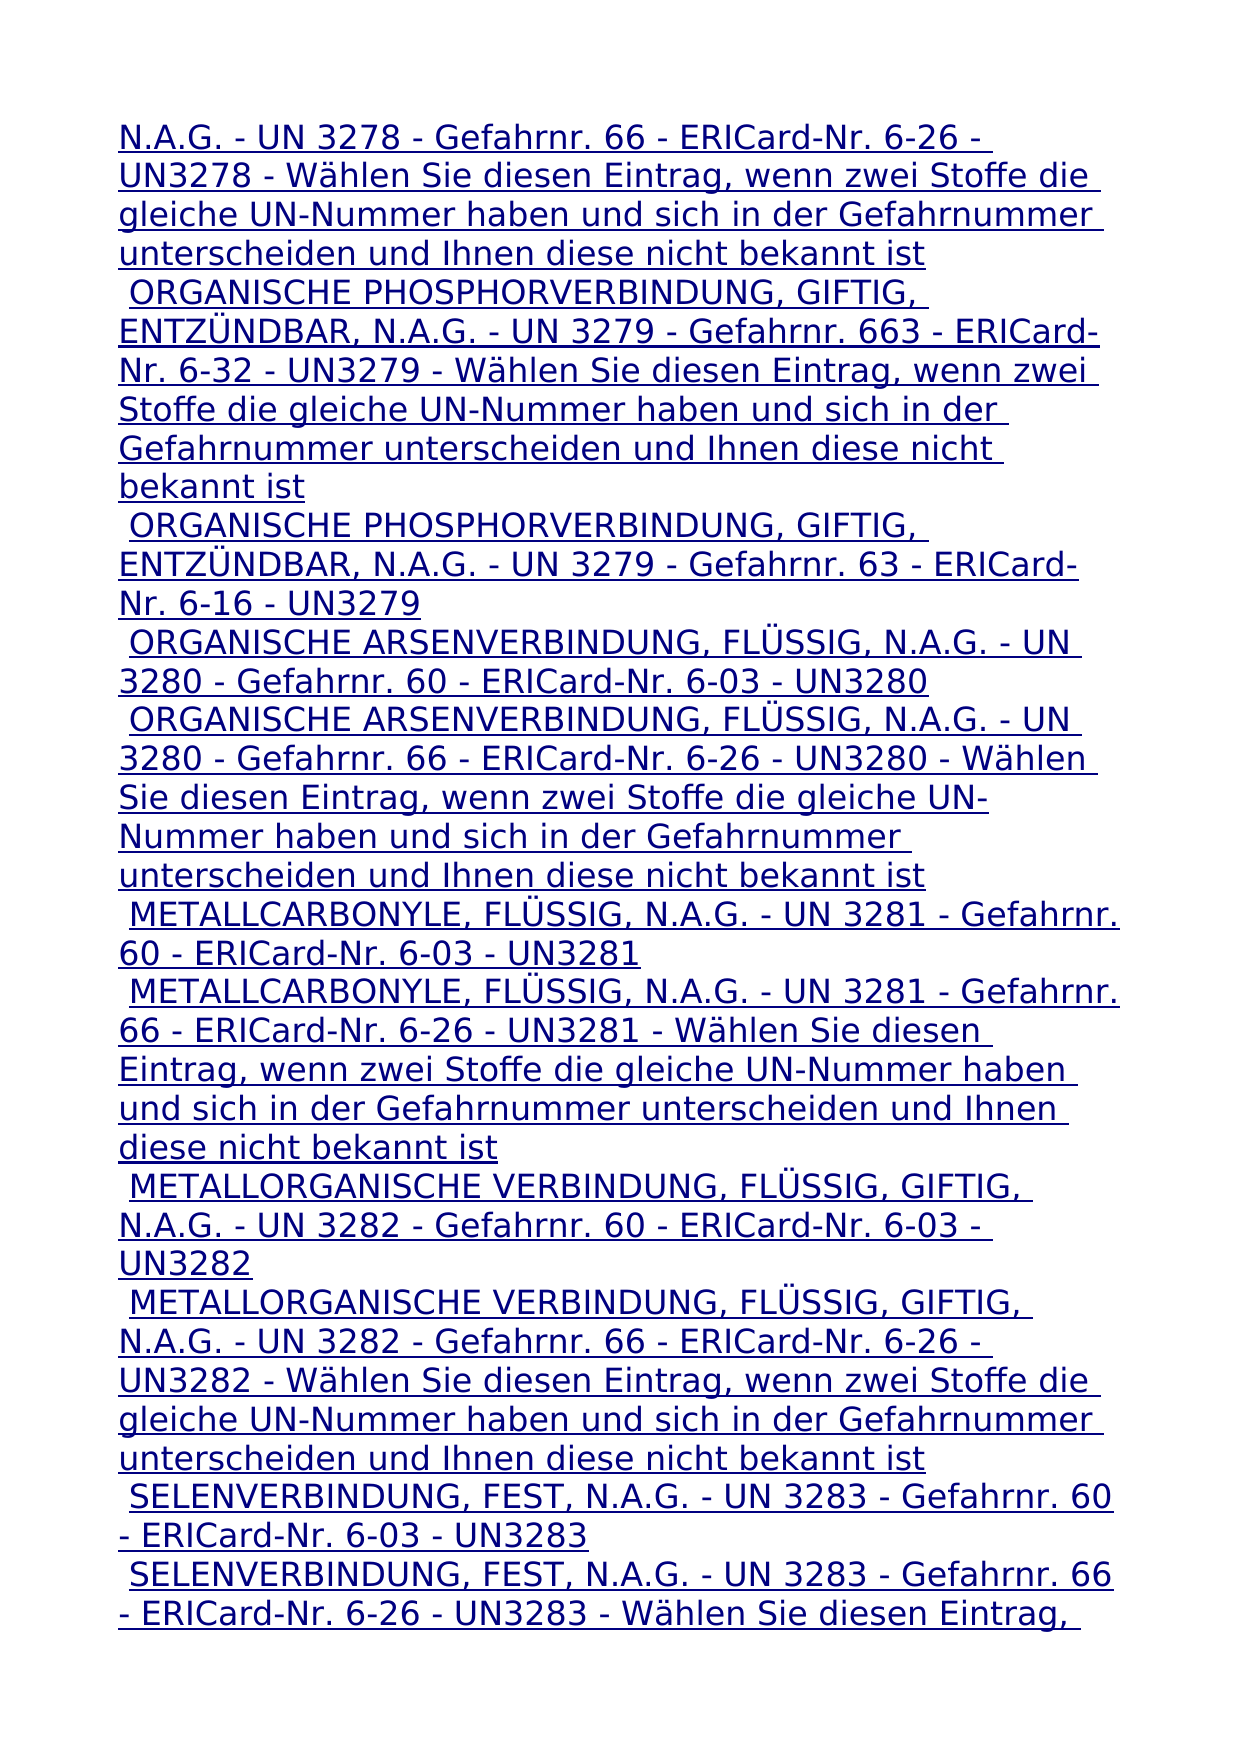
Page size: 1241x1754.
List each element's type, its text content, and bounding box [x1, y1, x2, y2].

text N.A.G. - UN 3278 - Gefahrnr. 66 - ERICard-Nr. 6-26 - UN3278 - Wählen Sie diesen Eintrag, wenn zwei Stoffe die gleiche UN-Nummer haben und sich in der Gefahrnummer unterscheiden und Ihnen diese nicht bekannt ist ORGANISCHE PHOSPHORVERBINDUNG, GIFTIG, ENTZÜNDBAR, N.A.G. - UN 3279 - Gefahrnr. 663 - ERICard-Nr. 6-32 - UN3279 - Wählen Sie diesen Eintrag, wenn zwei Stoffe die gleiche UN-Nummer haben und sich in der Gefahrnummer unterscheiden und Ihnen diese nicht bekannt ist ORGANISCHE PHOSPHORVERBINDUNG, GIFTIG, ENTZÜNDBAR, N.A.G. - UN 3279 - Gefahrnr. 63 - ERICard-Nr. 6-16 - UN3279 ORGANISCHE ARSENVERBINDUNG, FLÜSSIG, N.A.G. - UN 3280 - Gefahrnr. 60 - ERICard-Nr. 6-03 - UN3280 ORGANISCHE ARSENVERBINDUNG, FLÜSSIG, N.A.G. - UN 3280 - Gefahrnr. 66 - ERICard-Nr. 6-26 - UN3280 - Wählen Sie diesen Eintrag, wenn zwei Stoffe die gleiche UN-Nummer haben und sich in der Gefahrnummer unterscheiden und Ihnen diese nicht bekannt ist METALLCARBONYLE, FLÜSSIG, N.A.G. - UN 3281 - Gefahrnr. 60 - ERICard-Nr. 6-03 - UN3281 METALLCARBONYLE, FLÜSSIG, N.A.G. - UN 3281 - Gefahrnr. 66 - ERICard-Nr. 6-26 - UN3281 - Wählen Sie diesen Eintrag, wenn zwei Stoffe die gleiche UN-Nummer haben und sich in der Gefahrnummer unterscheiden und Ihnen diese nicht bekannt ist METALLORGANISCHE VERBINDUNG, FLÜSSIG, GIFTIG, N.A.G. - UN 3282 - Gefahrnr. 60 - ERICard-Nr. 6-03 - UN3282 METALLORGANISCHE VERBINDUNG, FLÜSSIG, GIFTIG, N.A.G. - UN 3282 - Gefahrnr. 66 - ERICard-Nr. 6-26 - UN3282 - Wählen Sie diesen Eintrag, wenn zwei Stoffe die gleiche UN-Nummer haben und sich in der Gefahrnummer unterscheiden und Ihnen diese nicht bekannt ist SELENVERBINDUNG, FEST, N.A.G. - UN 3283 - Gefahrnr. 60 - ERICard-Nr. 6-03 - UN3283 SELENVERBINDUNG, FEST, N.A.G. - UN 3283 - Gefahrnr. 66 - ERICard-Nr. 6-26 - UN3283 - Wählen Sie diesen Eintrag, [118, 118, 1122, 1633]
